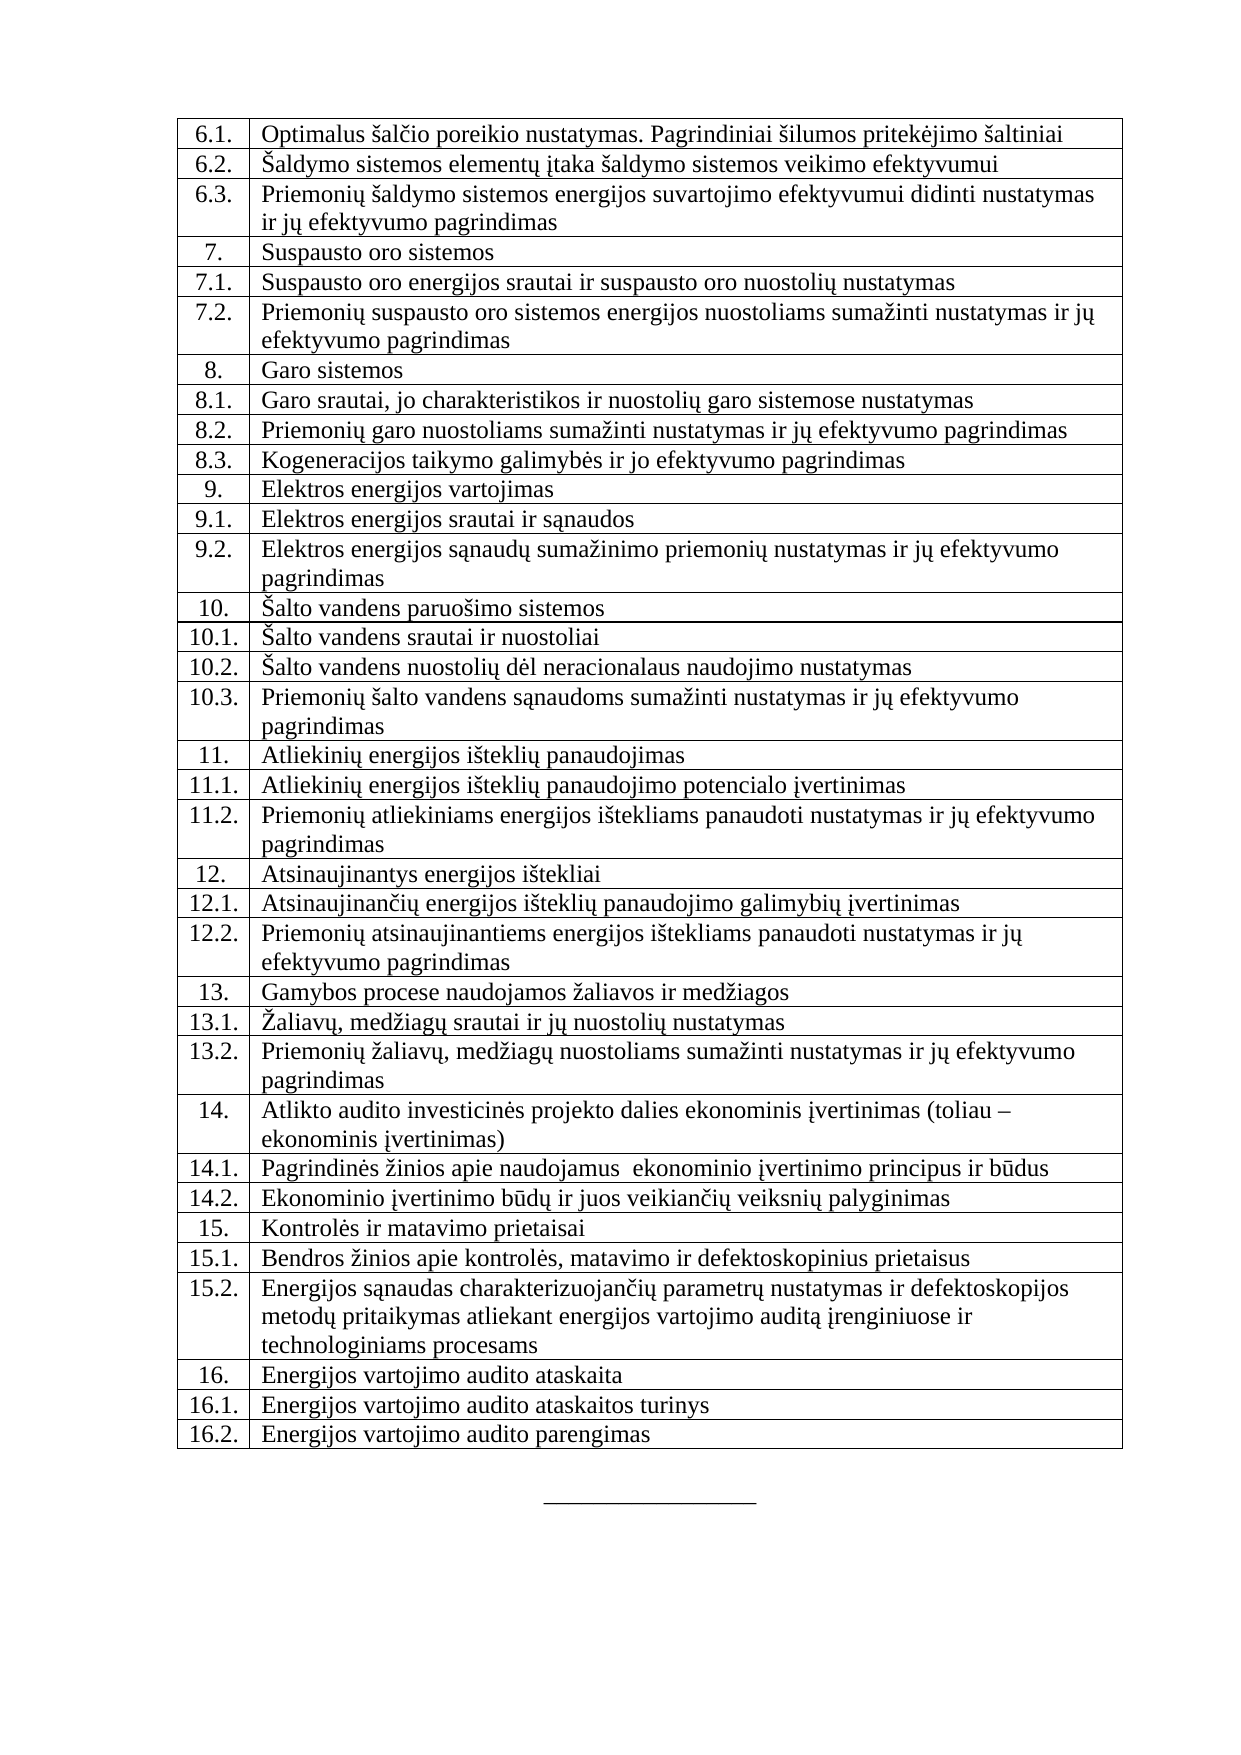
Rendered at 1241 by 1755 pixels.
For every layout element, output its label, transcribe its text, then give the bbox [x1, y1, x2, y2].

table_cell 13. [178, 977, 249, 1006]
table_cell 13.2. [178, 1036, 249, 1094]
table_cell 8.2. [178, 415, 249, 444]
table_cell Energijos vartojimo audito parengimas [250, 1420, 1122, 1448]
table_cell Suspausto oro energijos srautai ir suspausto oro nuostolių nustatymas [250, 267, 1122, 296]
table_cell 12.1. [178, 889, 249, 917]
table_cell 6.2. [178, 149, 249, 178]
table_cell Šalto vandens nuostolių dėl neracionalaus naudojimo nustatymas [250, 652, 1122, 681]
table_cell Ekonominio įvertinimo būdų ir juos veikiančių veiksnių palyginimas [250, 1183, 1122, 1212]
table_cell Garo sistemos [250, 355, 1122, 384]
table_cell 9.2. [178, 534, 249, 592]
table_cell Atliekinių energijos išteklių panaudojimas [250, 741, 1122, 769]
table_cell 16.1. [178, 1390, 249, 1418]
table_cell 10.2. [178, 652, 249, 681]
table_cell Pagrindinės žinios apie naudojamus ekonominio įvertinimo principus ir būdus [250, 1154, 1122, 1182]
table_cell Elektros energijos sąnaudų sumažinimo priemonių nustatymas ir jų efektyvumo pagrindimas [250, 534, 1122, 592]
table_cell 10.3. [178, 682, 249, 739]
table_cell 13.1. [178, 1007, 249, 1035]
table_cell Priemonių garo nuostoliams sumažinti nustatymas ir jų efektyvumo pagrindimas [250, 415, 1122, 444]
table_cell Bendros žinios apie kontrolės, matavimo ir defektoskopinius prietaisus [250, 1243, 1122, 1272]
table_cell 11.1. [178, 770, 249, 799]
table_cell 8.1. [178, 385, 249, 414]
table_cell Gamybos procese naudojamos žaliavos ir medžiagos [250, 977, 1122, 1006]
table_cell Energijos vartojimo audito ataskaitos turinys [250, 1390, 1122, 1418]
table_cell 16. [178, 1360, 249, 1389]
table_cell Suspausto oro sistemos [250, 237, 1122, 266]
table_cell 15. [178, 1213, 249, 1242]
table_cell 9.1. [178, 504, 249, 533]
table_cell Šalto vandens srautai ir nuostoliai [250, 623, 1122, 651]
table_cell 10.1. [178, 623, 249, 651]
table_cell 11. [178, 741, 249, 769]
table_cell 15.1. [178, 1243, 249, 1272]
table_cell 14.2. [178, 1183, 249, 1212]
table_cell 11.2. [178, 800, 249, 858]
table_cell 16.2. [178, 1420, 249, 1448]
table_cell Kogeneracijos taikymo galimybės ir jo efektyvumo pagrindimas [250, 445, 1122, 473]
table_cell Šaldymo sistemos elementų įtaka šaldymo sistemos veikimo efektyvumui [250, 149, 1122, 178]
table_cell 14. [178, 1095, 249, 1152]
table_cell 9. [178, 475, 249, 503]
table_cell Atlikto audito investicinės projekto dalies ekonominis įvertinimas (toliau – ekonominis įvertinimas) [250, 1095, 1122, 1152]
table_cell Atsinaujinančių energijos išteklių panaudojimo galimybių įvertinimas [250, 889, 1122, 917]
table_cell Energijos vartojimo audito ataskaita [250, 1360, 1122, 1389]
table_cell 6.3. [178, 179, 249, 236]
table_cell 8.3. [178, 445, 249, 473]
table_cell 12. [178, 859, 249, 887]
table_cell 7.2. [178, 297, 249, 354]
table_cell Energijos sąnaudas charakterizuojančių parametrų nustatymas ir defektoskopijos metodų pritaikymas atliekant energijos vartojimo auditą įrenginiuose ir technologiniams procesams [250, 1273, 1122, 1359]
table_cell Žaliavų, medžiagų srautai ir jų nuostolių nustatymas [250, 1007, 1122, 1035]
table_cell 8. [178, 355, 249, 384]
table_cell 10. [178, 593, 249, 621]
table_cell Priemonių atsinaujinantiems energijos ištekliams panaudoti nustatymas ir jų efektyvumo pagrindimas [250, 918, 1122, 976]
table_cell 7.1. [178, 267, 249, 296]
table_cell Priemonių šalto vandens sąnaudoms sumažinti nustatymas ir jų efektyvumo pagrindimas [250, 682, 1122, 739]
table_cell 6.1. [178, 119, 249, 148]
table_cell Elektros energijos vartojimas [250, 475, 1122, 503]
table_cell 12.2. [178, 918, 249, 976]
table_cell Garo srautai, jo charakteristikos ir nuostolių garo sistemose nustatymas [250, 385, 1122, 414]
table_cell 7. [178, 237, 249, 266]
table_cell Priemonių suspausto oro sistemos energijos nuostoliams sumažinti nustatymas ir jų efektyvumo pagrindimas [250, 297, 1122, 354]
table_cell Šalto vandens paruošimo sistemos [250, 593, 1122, 621]
table_cell Atsinaujinantys energijos ištekliai [250, 859, 1122, 887]
table_cell 15.2. [178, 1273, 249, 1359]
table_cell Priemonių šaldymo sistemos energijos suvartojimo efektyvumui didinti nustatymas ir jų efektyvumo pagrindimas [250, 179, 1122, 236]
text _________________ [177, 1478, 1122, 1507]
table_cell Kontrolės ir matavimo prietaisai [250, 1213, 1122, 1242]
table_cell Optimalus šalčio poreikio nustatymas. Pagrindiniai šilumos pritekėjimo šaltiniai [250, 119, 1122, 148]
table_cell Elektros energijos srautai ir sąnaudos [250, 504, 1122, 533]
table_cell Priemonių žaliavų, medžiagų nuostoliams sumažinti nustatymas ir jų efektyvumo pagrindimas [250, 1036, 1122, 1094]
table_cell Atliekinių energijos išteklių panaudojimo potencialo įvertinimas [250, 770, 1122, 799]
table_cell Priemonių atliekiniams energijos ištekliams panaudoti nustatymas ir jų efektyvumo pagrindimas [250, 800, 1122, 858]
table_cell 14.1. [178, 1154, 249, 1182]
